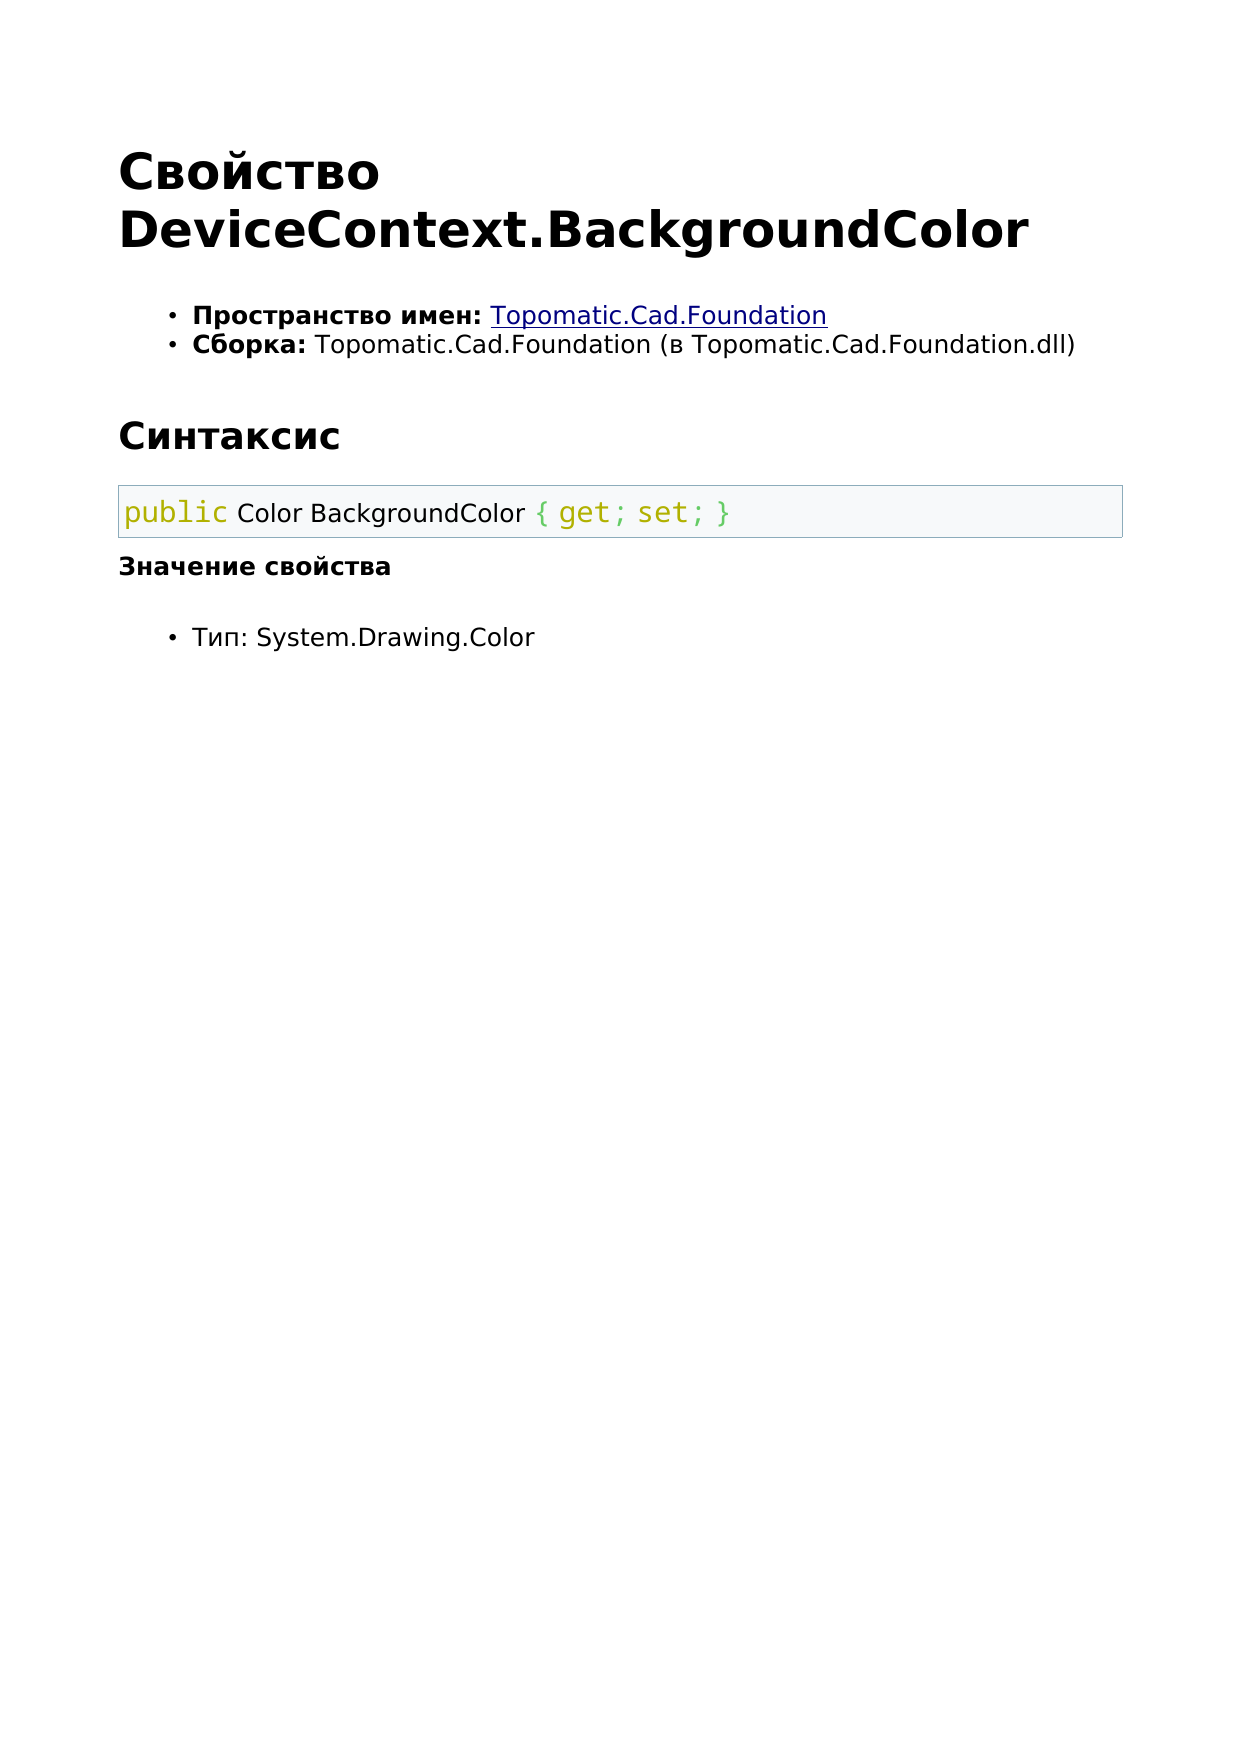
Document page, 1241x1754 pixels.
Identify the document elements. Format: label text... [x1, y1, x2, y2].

text Значение свойства [118, 552, 1122, 581]
list Тип: System.Drawing.Color [177, 623, 1122, 652]
subtitle Синтаксис [118, 414, 1122, 458]
table_header public Color BackgroundColor { get; set; } [119, 486, 1122, 537]
list Пространство имен: Topomatic.Cad.Foundation [177, 302, 1122, 331]
list Сборка: Topomatic.Cad.Foundation (в Topomatic.Cad.Foundation.dll) [177, 331, 1122, 360]
subtitle Свойство DeviceContext.BackgroundColor [118, 143, 1122, 259]
